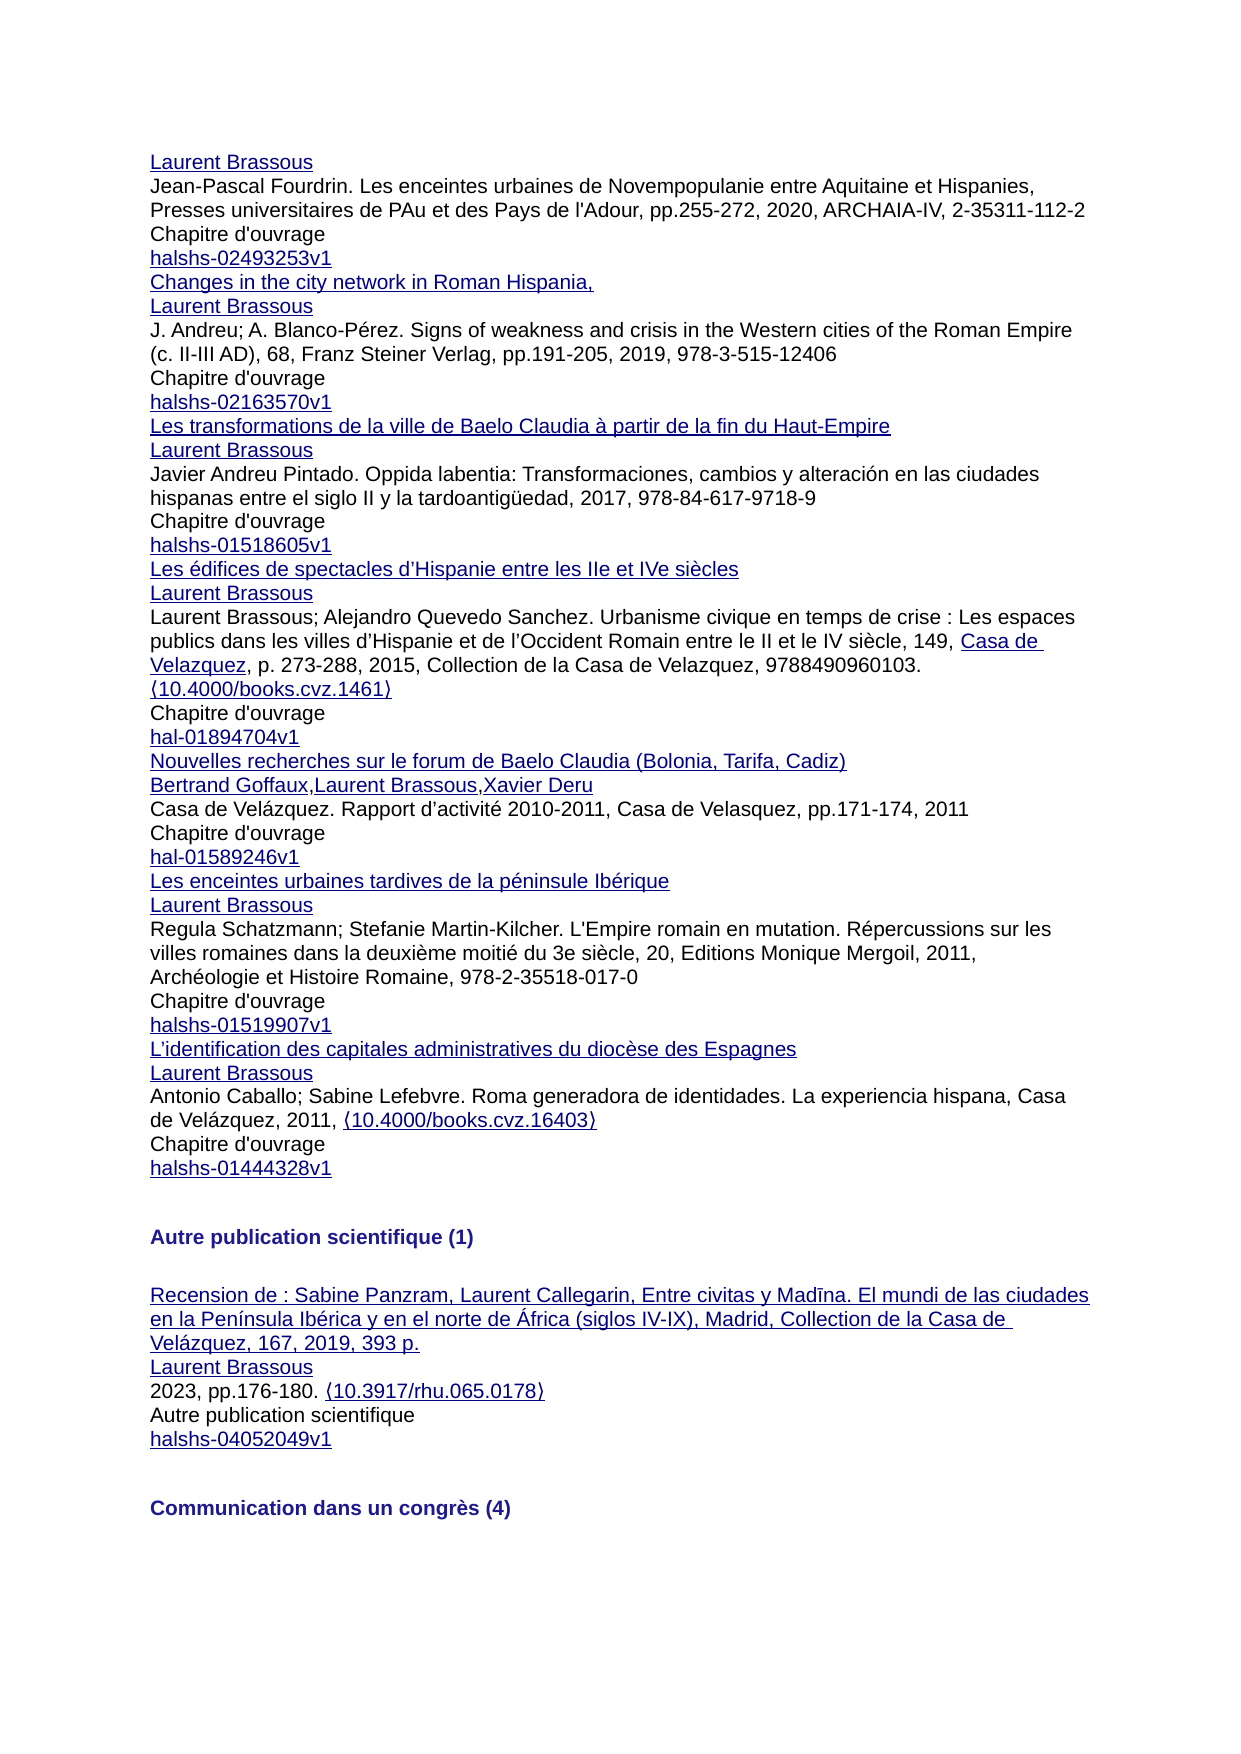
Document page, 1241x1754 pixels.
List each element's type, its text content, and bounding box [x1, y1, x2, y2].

table_cell Laurent Brassous Jean-Pascal Fourdrin. Les enceintes urbaines de Novempopulanie entre Aquitaine et Hispanies, Presses universitaires de PAu et des Pays de l'Adour, pp.255-272, 2020, ARCHAIA-IV, 2-35311-112-2 Chapitre d'ouvrage halshs-02493253v1 [150, 150, 1090, 270]
table_cell Les enceintes urbaines tardives de la péninsule Ibérique Laurent Brassous Regula Schatzmann; Stefanie Martin-Kilcher. L'Empire romain en mutation. Répercussions sur les villes romaines dans la deuxième moitié du 3e siècle, 20, Editions Monique Mergoil, 2011, Archéologie et Histoire Romaine, 978-2-35518-017-0 Chapitre d'ouvrage halshs-01519907v1 [150, 869, 1090, 1036]
subtitle Communication dans un congrès (4) [150, 1496, 1090, 1520]
table_cell L’identification des capitales administratives du diocèse des Espagnes Laurent Brassous Antonio Caballo; Sabine Lefebvre. Roma generadora de identidades. La experiencia hispana, Casa de Velázquez, 2011, ⟨10.4000/books.cvz.16403⟩ Chapitre d'ouvrage halshs-01444328v1 [150, 1036, 1090, 1180]
table_header Recension de : Sabine Panzram, Laurent Callegarin, Entre civitas y Madīna. El mundi de las ciudades [150, 1283, 1090, 1304]
table_cell Les transformations de la ville de Baelo Claudia à partir de la fin du Haut-Empire Laurent Brassous Javier Andreu Pintado. Oppida labentia: Transformaciones, cambios y alteración en las ciudades hispanas entre el siglo II y la tardoantigüedad, 2017, 978-84-617-9718-9 Chapitre d'ouvrage halshs-01518605v1 [150, 414, 1090, 557]
table_cell Les édifices de spectacles d’Hispanie entre les IIe et IVe siècles Laurent Brassous Laurent Brassous; Alejandro Quevedo Sanchez. Urbanisme civique en temps de crise : Les espaces publics dans les villes d’Hispanie et de l’Occident Romain entre le II et le IV siècle, 149, Casa de Velazquez, p. 273-288, 2015, Collection de la Casa de Velazquez, 9788490960103. ⟨10.4000/books.cvz.1461⟩ Chapitre d'ouvrage hal-01894704v1 [150, 557, 1090, 749]
table_cell Nouvelles recherches sur le forum de Baelo Claudia (Bolonia, Tarifa, Cadiz) Bertrand Goffaux,Laurent Brassous,Xavier Deru Casa de Velázquez. Rapport d’activité 2010-2011, Casa de Velasquez, pp.171-174, 2011 Chapitre d'ouvrage hal-01589246v1 [150, 749, 1090, 869]
subtitle Autre publication scientifique (1) [150, 1225, 1090, 1249]
table_header en la Península Ibérica y en el norte de África (siglos IV-IX), Madrid, Collection de la Casa de Velázquez, 167, 2019, 393 p. Laurent Brassous 2023, pp.176-180. ⟨10.3917/rhu.065.0178⟩ Autre publication scientifique halshs-04052049v1 [150, 1305, 1090, 1451]
table_cell Changes in the city network in Roman Hispania, Laurent Brassous J. Andreu; A. Blanco-Pérez. Signs of weakness and crisis in the Western cities of the Roman Empire (c. II-III AD), 68, Franz Steiner Verlag, pp.191-205, 2019, 978-3-515-12406 Chapitre d'ouvrage halshs-02163570v1 [150, 270, 1090, 413]
